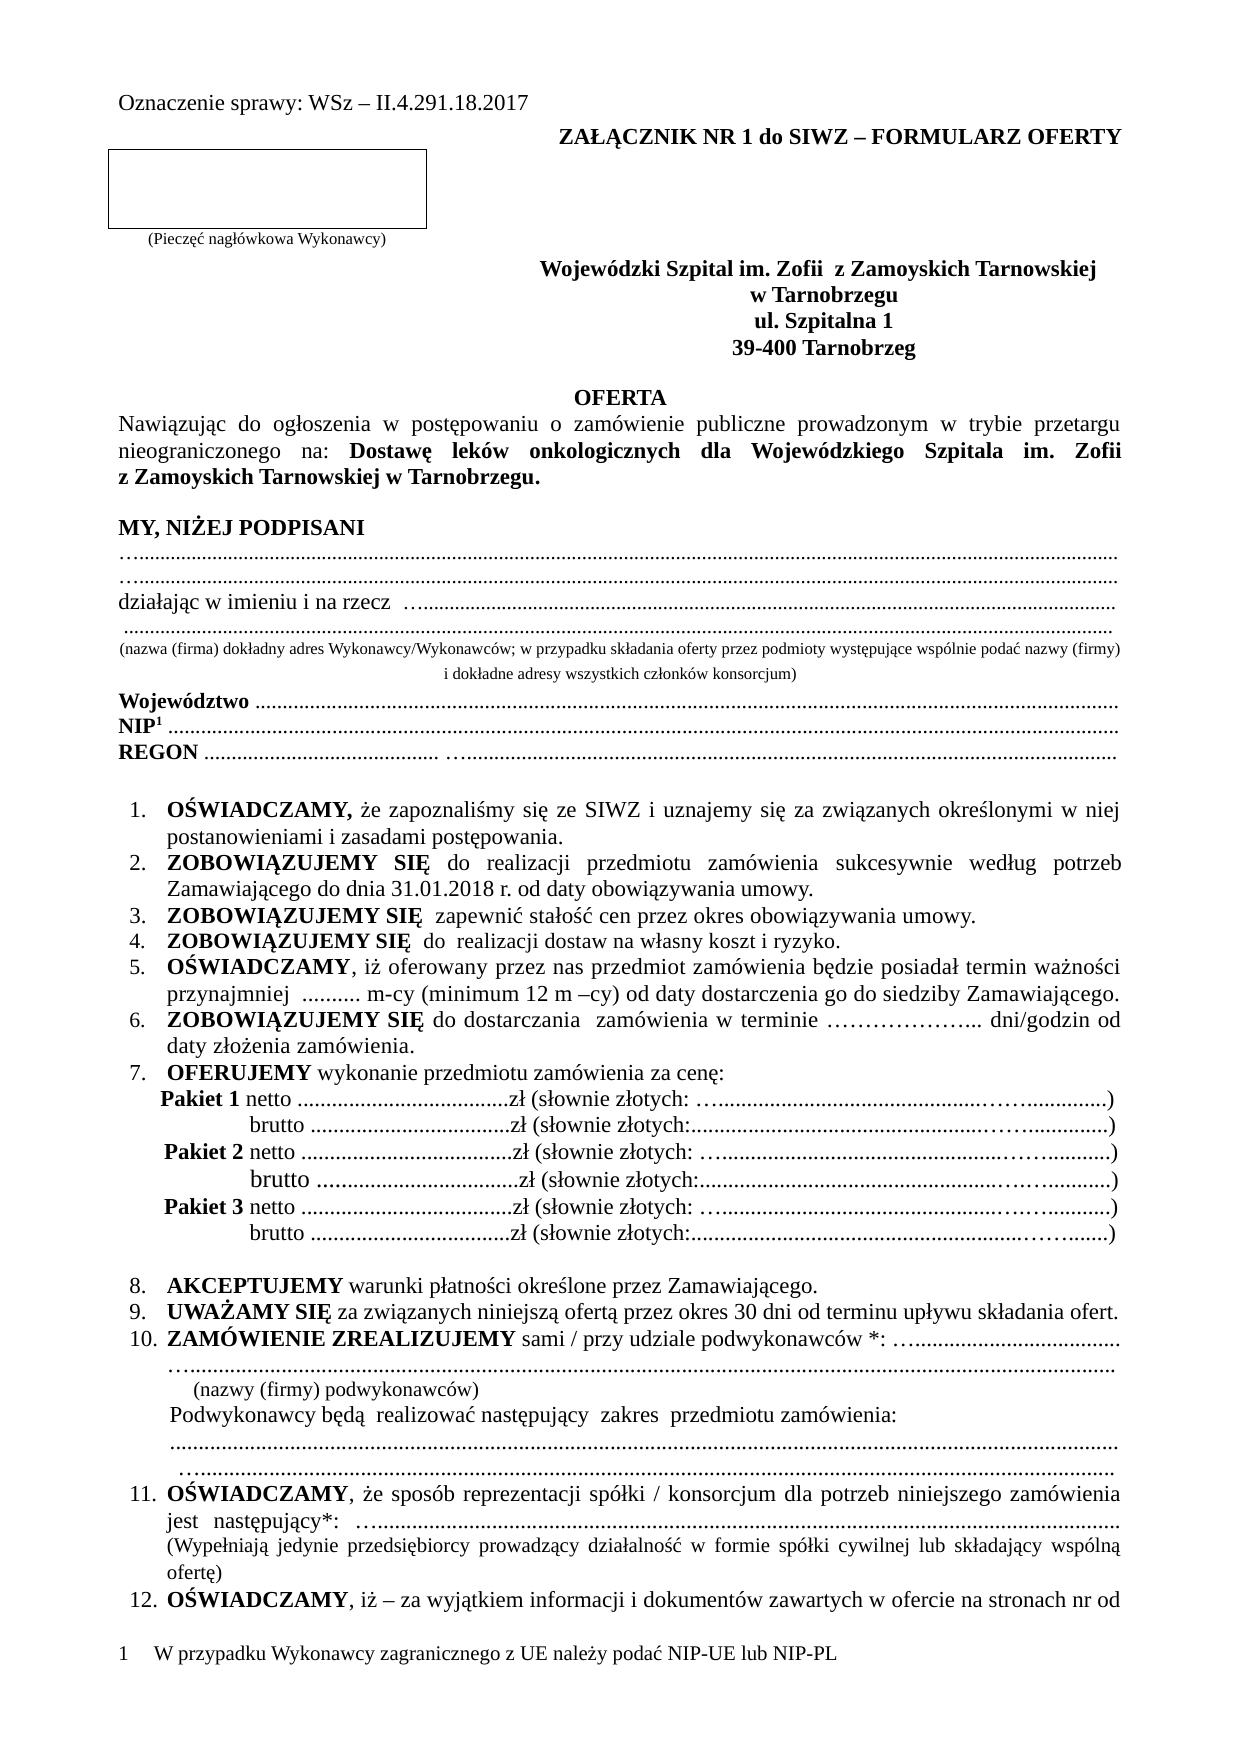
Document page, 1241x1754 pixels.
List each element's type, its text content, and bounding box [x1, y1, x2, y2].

table_cell (Pieczęć nagłówkowa Wykonawcy) [108, 229, 426, 255]
list ZOBOWIĄZUJEMY SIĘ do realizacji przedmiotu zamówienia sukcesywnie według potrzeb Zamawiającego do dnia 31.01.2018 r. od daty obowiązywania umowy. [129, 849, 1122, 902]
list OFERUJEMY wykonanie przedmiotu zamówienia za cenę: [129, 1059, 1122, 1085]
text …................................................................................................................................................................ [118, 1454, 1122, 1481]
list OŚWIADCZAMY, że sposób reprezentacji spółki / konsorcjum dla potrzeb niniejszego zamówienia jest następujący*: ….................................................................................................................................. (Wypełniają jedynie przedsiębiorcy prowadzący działalność w formie spółki cywilnej lub składający wspólną ofertę) [129, 1481, 1122, 1586]
text …............................................................................................................................................................................................ [118, 540, 1122, 564]
list (nazwy (firmy) podwykonawców) [156, 1377, 1122, 1401]
text .............................................................................................................................................................................................. [118, 614, 1122, 638]
text Pakiet 1 netto .....................................zł (słownie złotych: …..............................................……..............) [92, 1085, 1122, 1111]
text działając w imieniu i na rzecz …..................................................................................................................................... [118, 588, 1122, 614]
table_cell [108, 255, 528, 360]
list AKCEPTUJEMY warunki płatności określone przez Zamawiającego. [129, 1272, 1122, 1298]
text OFERTA [118, 384, 1122, 411]
text …............................................................................................................................................................................................ [118, 564, 1122, 588]
table_cell [426, 228, 1119, 255]
list ZOBOWIĄZUJEMY SIĘ do dostarczania zamówienia w terminie ………………... dni/godzin od daty złożenia zamówienia. [129, 1006, 1122, 1059]
table_header [109, 150, 426, 228]
text ...................................................................................................................................................................... [118, 1428, 1122, 1454]
text Nawiązując do ogłoszenia w postępowaniu o zamówienie publiczne prowadzonym w trybie przetargu nieograniczonego na: Dostawę leków onkologicznych dla Wojewódzkiego Szpitala im. Zofii z Zamoyskich Tarnowskiej w Tarnobrzegu. [118, 411, 1122, 489]
text Podwykonawcy będą realizować następujący zakres przedmiotu zamówienia: [118, 1401, 1122, 1428]
text brutto ...................................zł (słownie złotych:...................................................……..............) [118, 1111, 1122, 1138]
text (nazwa (firma) dokładny adres Wykonawcy/Wykonawców; w przypadku składania oferty przez podmioty występujące wspólnie podać nazwy (firmy) i dokładne adresy wszystkich członków konsorcjum) [118, 638, 1122, 688]
list ….................................................................................................................................................................. [129, 1351, 1122, 1377]
list OŚWIADCZAMY, że zapoznaliśmy się ze SIWZ i uznajemy się za związanych określonymi w niej postanowieniami i zasadami postępowania. [129, 796, 1122, 849]
table_header [427, 149, 1119, 228]
text Oznaczenie sprawy: WSz – II.4.291.18.2017 [118, 88, 1122, 123]
text REGON ........................................... …....................................................................................................................... [118, 739, 1122, 771]
text Pakiet 3 netto .....................................zł (słownie złotych: …................................................….…...........) [118, 1193, 1122, 1219]
list ZAMÓWIENIE ZREALIZUJEMY sami / przy udziale podwykonawców *: ….................................... [129, 1325, 1122, 1351]
list OŚWIADCZAMY, iż – za wyjątkiem informacji i dokumentów zawartych w ofercie na stronach nr od [129, 1586, 1122, 1612]
text Województwo .............................................................................................................................................................. [118, 688, 1122, 713]
list ZOBOWIĄZUJEMY SIĘ zapewnić stałość cen przez okres obowiązywania umowy. [129, 902, 1122, 928]
text brutto ...................................zł (słownie złotych:..........................................................…….......) [118, 1219, 1122, 1246]
list ZOBOWIĄZUJEMY SIĘ do realizacji dostaw na własny koszt i ryzyko. [129, 928, 1122, 953]
text ZAŁĄCZNIK NR 1 do SIWZ – FORMULARZ OFERTY [118, 123, 1122, 149]
list OŚWIADCZAMY, iż oferowany przez nas przedmiot zamówienia będzie posiadał termin ważności przynajmniej .......... m-cy (minimum 12 m –cy) od daty dostarczenia go do siedziby Zamawiającego. [129, 953, 1122, 1006]
text brutto ...................................zł (słownie złotych:....................................................….…...........) [118, 1164, 1122, 1193]
table_cell Wojewódzki Szpital im. Zofii z Zamoyskich Tarnowskiej w Tarnobrzegu ul. Szpitalna 1 39-400 Tarnobrzeg [529, 255, 1119, 360]
list UWAŻAMY SIĘ za związanych niniejszą ofertą przez okres 30 dni od terminu upływu składania ofert. [129, 1298, 1122, 1325]
text Pakiet 2 netto .....................................zł (słownie złotych: ….................................................……...........) [118, 1138, 1122, 1164]
text W przypadku Wykonawcy zagranicznego z UE należy podać NIP-UE lub NIP-PL [118, 1641, 1122, 1665]
text MY, NIŻEJ PODPISANI [118, 514, 1122, 540]
text NIP .............................................................................................................................................................................. [118, 713, 1122, 739]
